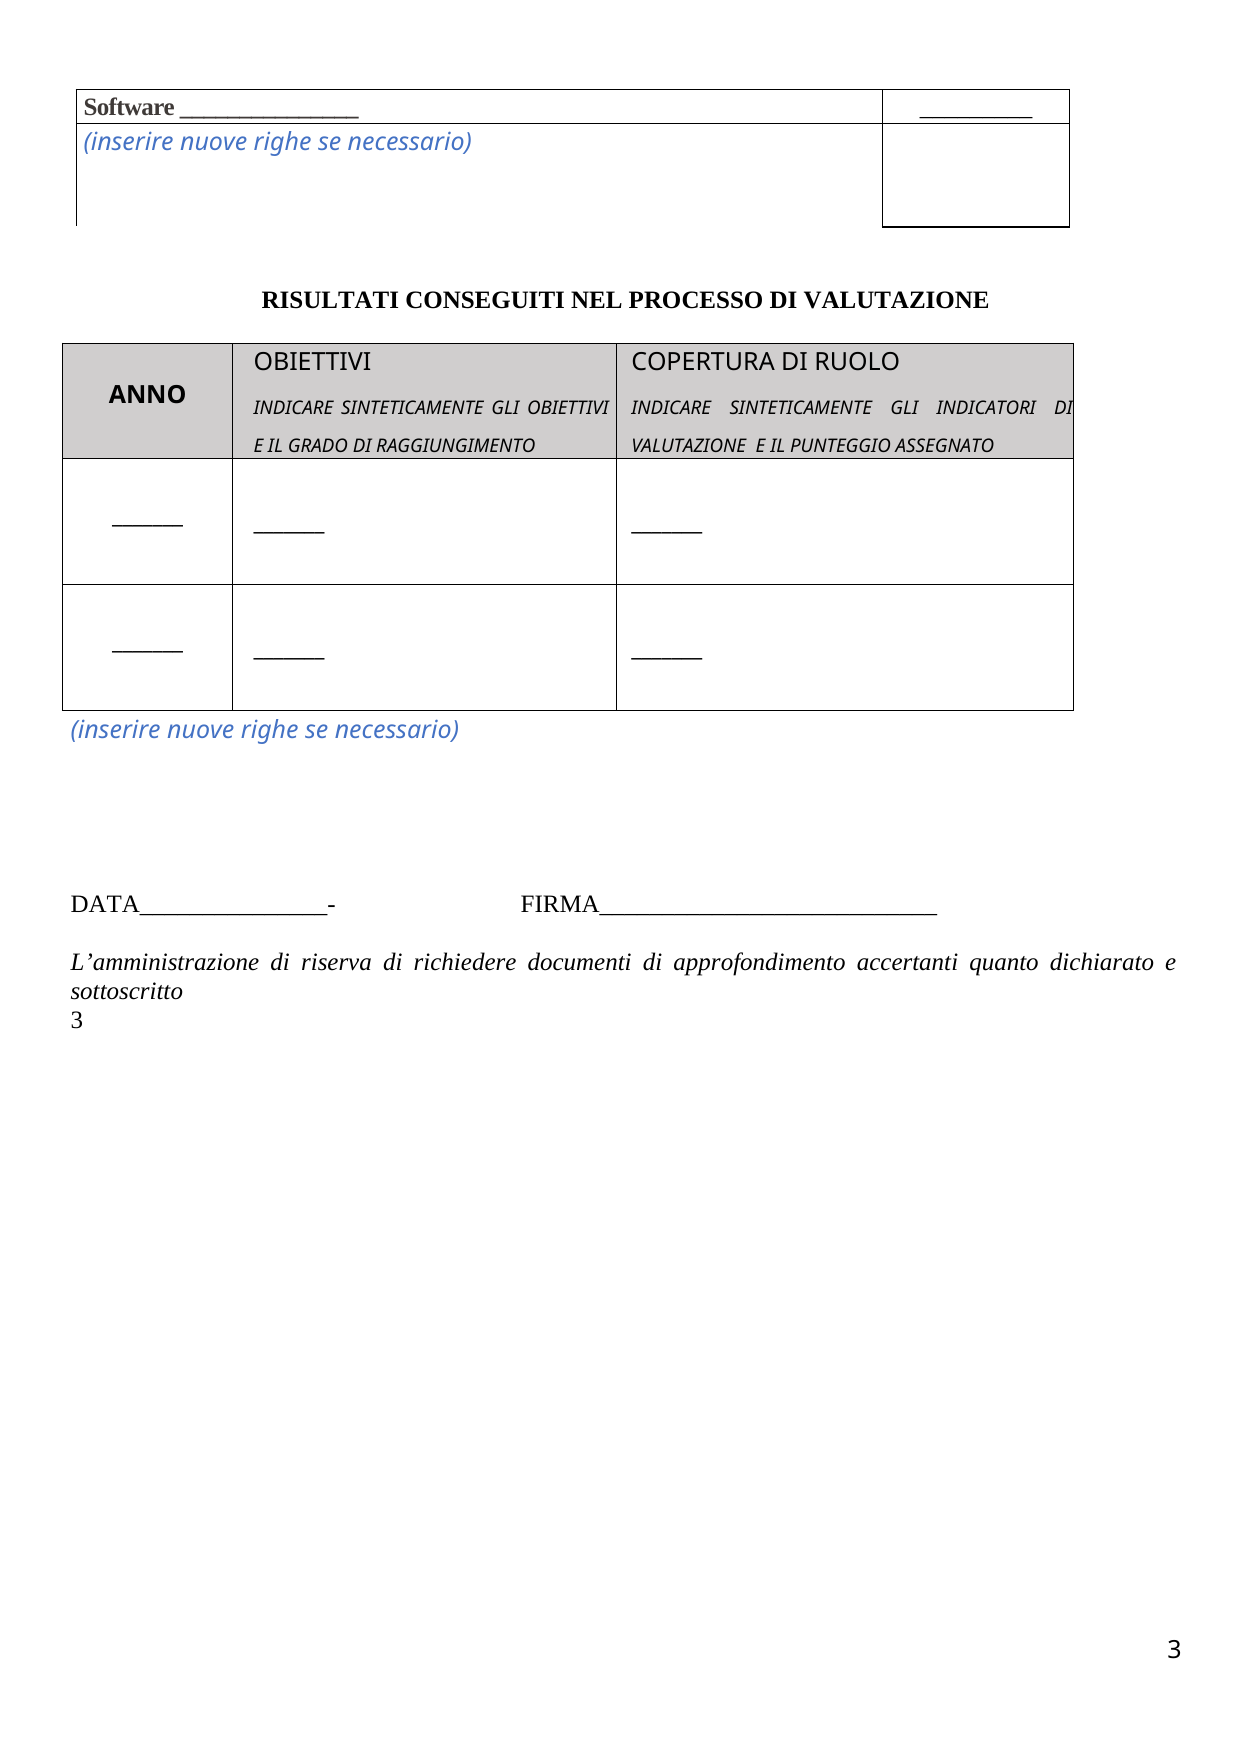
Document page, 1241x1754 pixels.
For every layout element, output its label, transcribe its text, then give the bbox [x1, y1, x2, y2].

table_header OBIETTIVI INDICARE SINTETICAMENTE GLI OBIETTIVI E IL GRADO DI RAGGIUNGIMENTO [233, 344, 616, 458]
text (inserire nuove righe se necessario) [70, 711, 1181, 746]
table_cell _________ [883, 90, 1069, 123]
table_cell _______ [63, 459, 232, 584]
table_cell [883, 124, 1069, 226]
table_cell _______ [617, 585, 1073, 710]
table_cell _______ [233, 459, 616, 584]
text DATA_______________- FIRMA___________________________ [70, 889, 1181, 918]
text RISULTATI CONSEGUITI NEL PROCESSO DI VALUTAZIONE [70, 285, 1181, 314]
table_cell _______ [63, 585, 232, 710]
table_header COPERTURA DI RUOLO INDICARE SINTETICAMENTE GLI INDICATORI DI VALUTAZIONE E IL PUNTEGGIO ASSEGNATO [617, 344, 1073, 458]
text L’amministrazione di riserva di richiedere documenti di approfondimento accertanti quanto dichiarato e sottoscritto [70, 947, 1177, 1005]
table_cell _______ [233, 585, 616, 710]
table_cell (inserire nuove righe se necessario) [77, 124, 882, 226]
table_header ANNO [63, 344, 232, 458]
table_cell _______ [617, 459, 1073, 584]
text 3 [70, 1005, 1181, 1034]
table_cell Software _______________ [77, 90, 882, 123]
